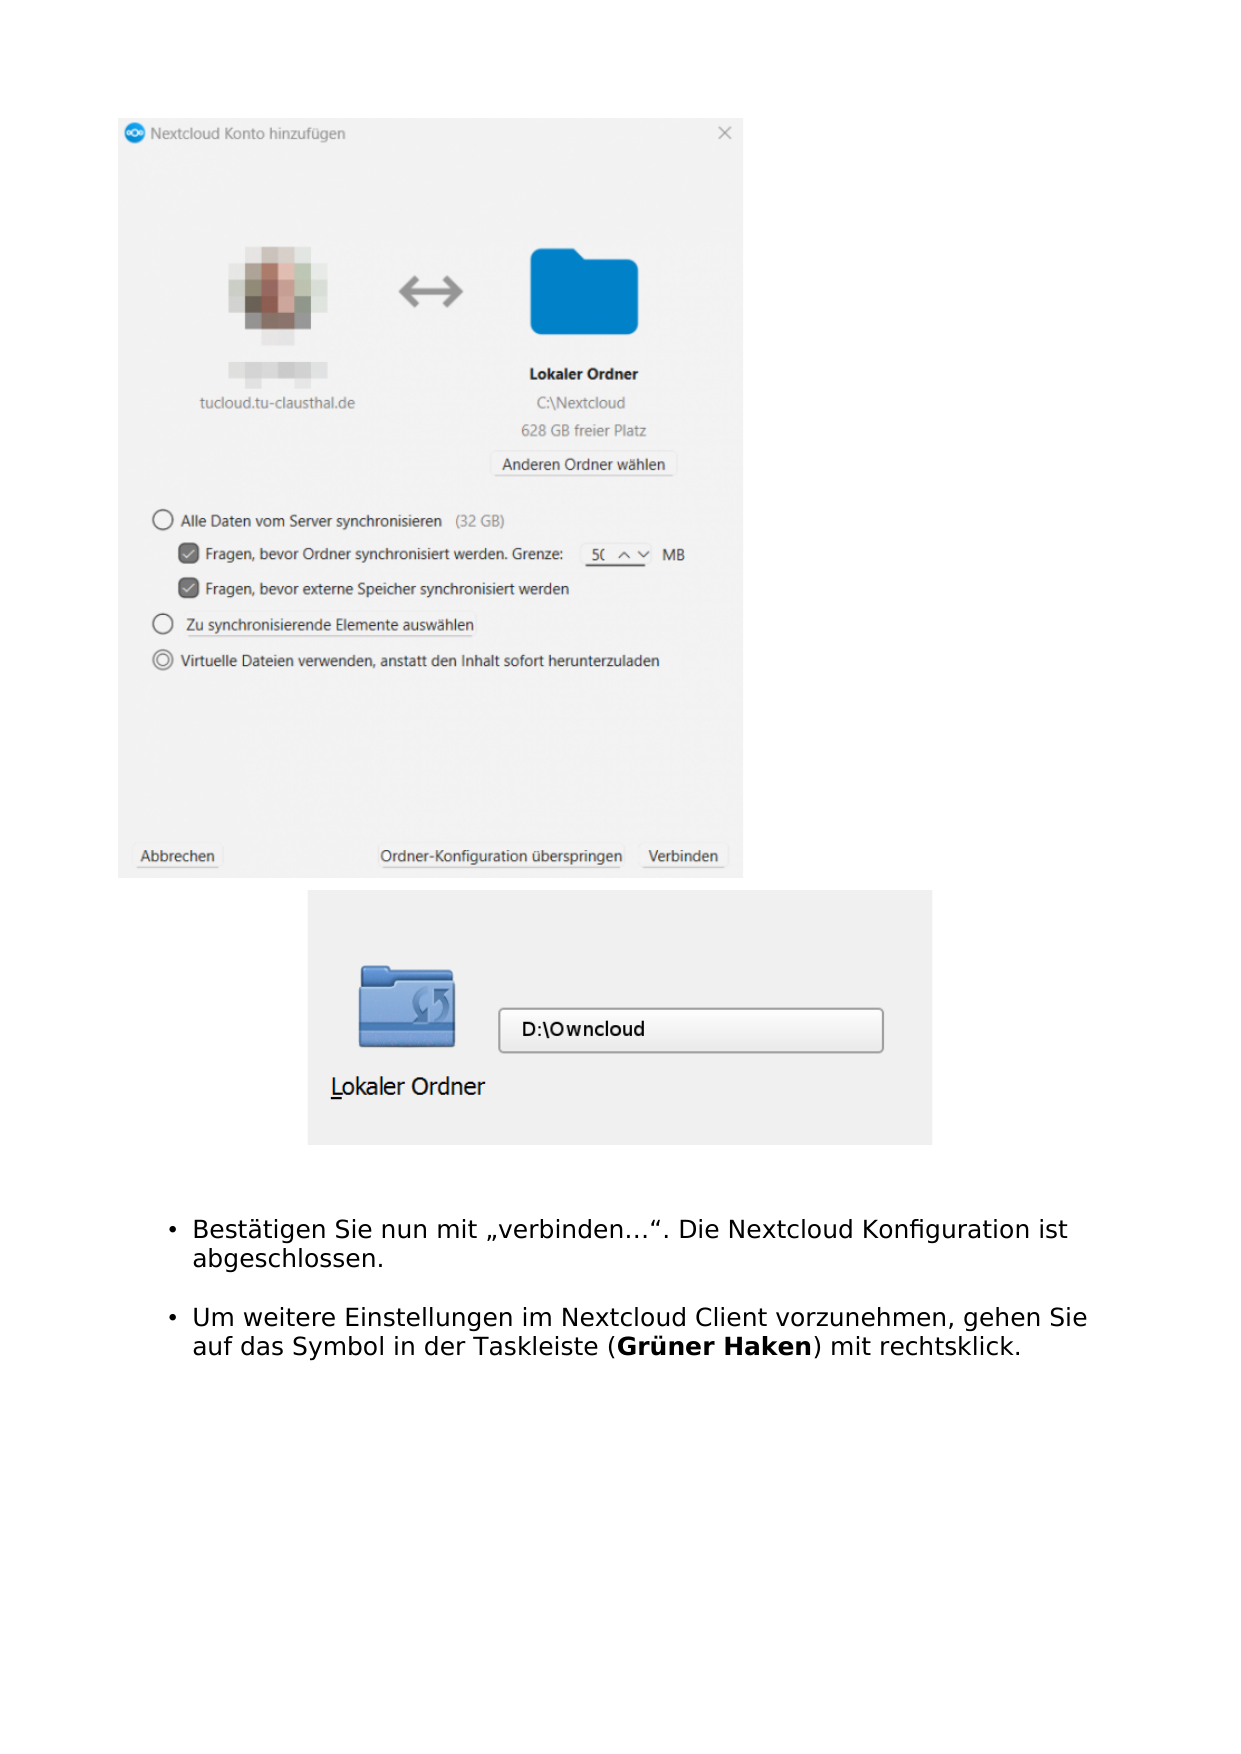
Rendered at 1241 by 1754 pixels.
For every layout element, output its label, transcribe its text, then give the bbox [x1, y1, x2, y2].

picture [307, 890, 933, 1145]
list Um weitere Einstellungen im Nextcloud Client vorzunehmen, gehen Sie auf das Symbol in der Taskleiste (Grüner Haken) mit rechtsklick. [177, 1303, 1122, 1362]
picture [118, 118, 744, 878]
list Bestätigen Sie nun mit „verbinden…“. Die Nextcloud Konfiguration ist abgeschlossen. [177, 1215, 1122, 1274]
